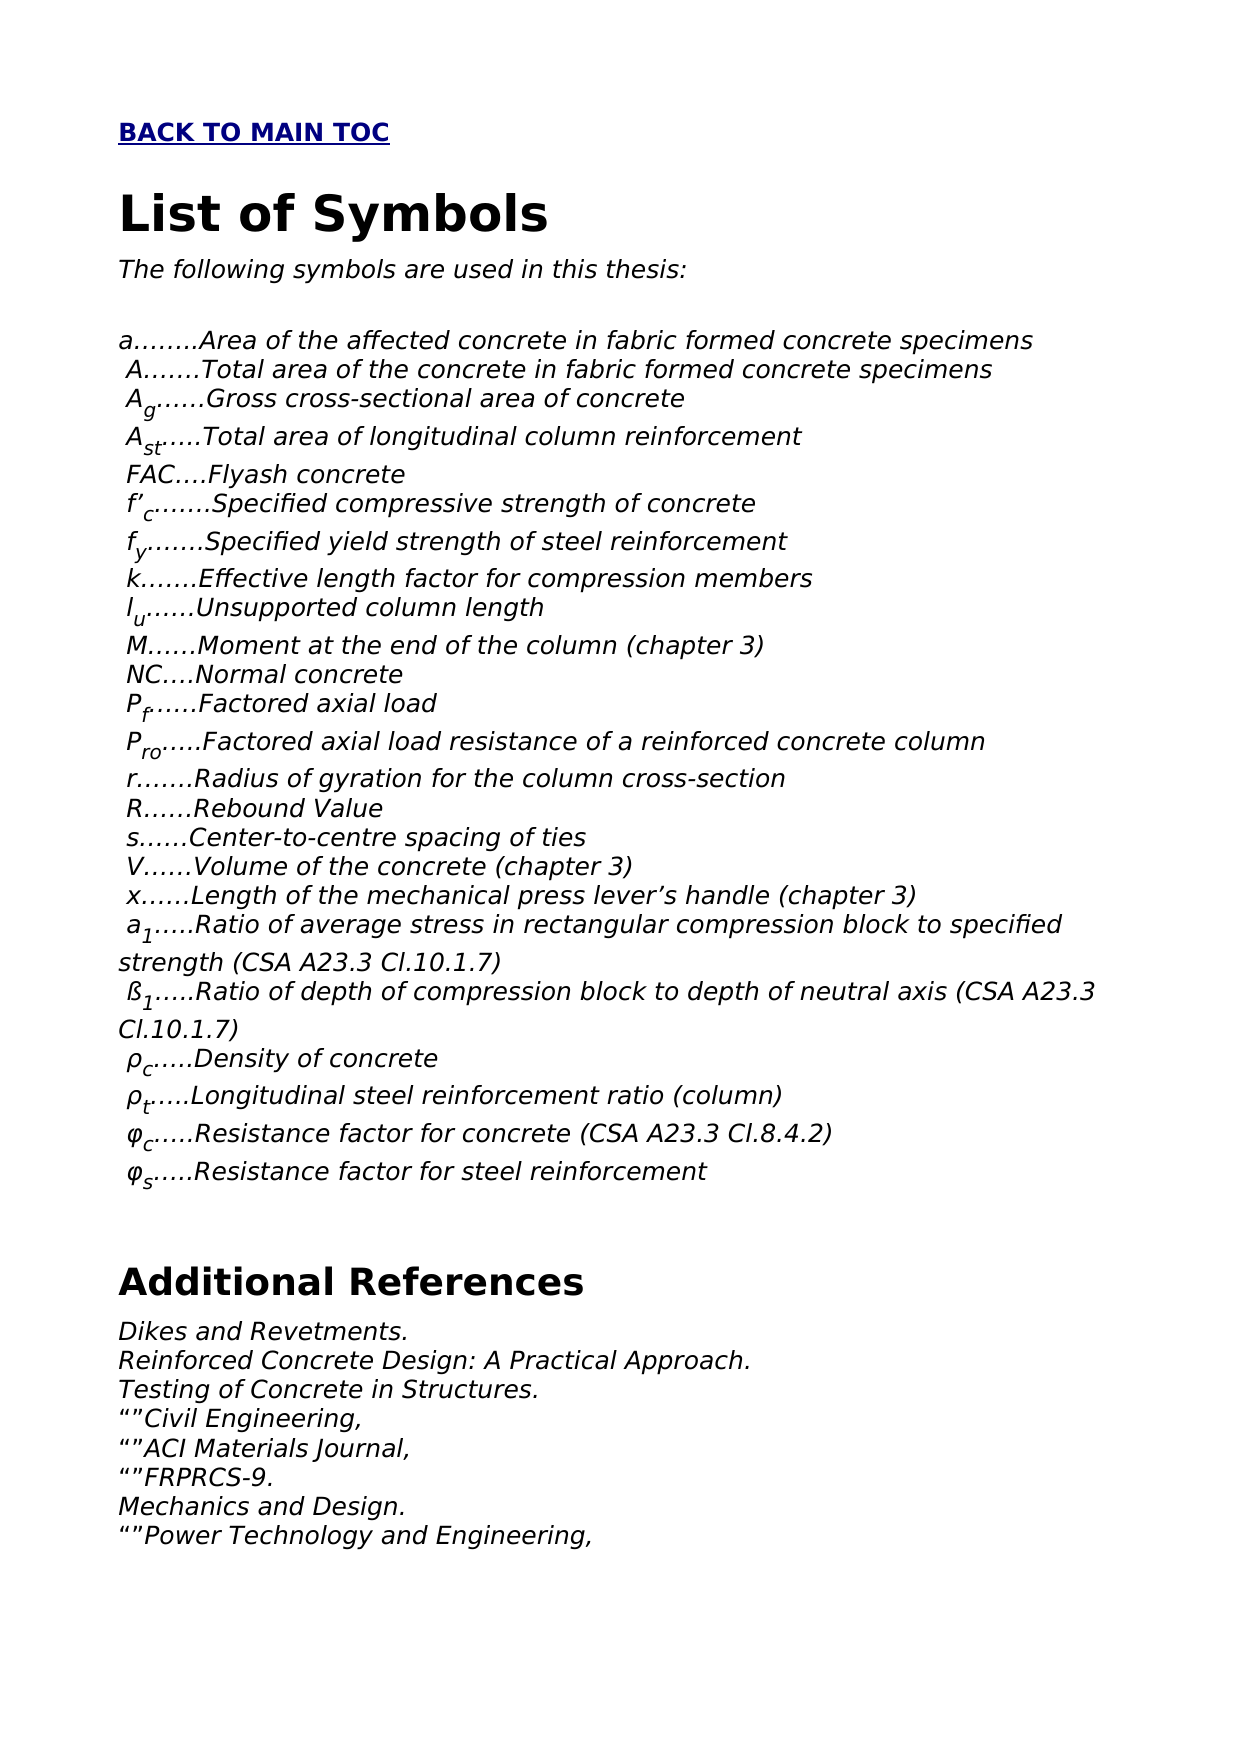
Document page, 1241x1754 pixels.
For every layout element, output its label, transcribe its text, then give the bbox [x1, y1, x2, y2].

text The following symbols are used in this thesis: [118, 256, 1122, 314]
subtitle Additional References [118, 1261, 1122, 1305]
text a……..Area of the affected concrete in fabric formed concrete specimens A…….Total area of the concrete in fabric formed concrete specimens Ag……Gross cross-sectional area of concrete Ast…..Total area of longitudinal column reinforcement FAC….Flyash concrete f’c…….Specified compressive strength of concrete fy…….Specified yield strength of steel reinforcement k…….Effective length factor for compression members lu……Unsupported column length M……Moment at the end of the column (chapter 3) NC….Normal concrete Pf……Factored axial load Pro…..Factored axial load resistance of a reinforced concrete column r…….Radius of gyration for the column cross-section R……Rebound Value s……Center-to-centre spacing of ties V……Volume of the concrete (chapter 3) x……Length of the mechanical press lever’s handle (chapter 3) a1…..Ratio of average stress in rectangular compression block to specified strength (CSA A23.3 Cl.10.1.7) ß1…..Ratio of depth of compression block to depth of neutral axis (CSA A23.3 Cl.10.1.7) ρc…..Density of concrete ρt…..Longitudinal steel reinforcement ratio (column) φc…..Resistance factor for concrete (CSA A23.3 Cl.8.4.2) φs…..Resistance factor for steel reinforcement [118, 326, 1122, 1223]
subtitle List of Symbols [118, 185, 1122, 243]
text Dikes and Revetments. Reinforced Concrete Design: A Practical Approach. Testing of Concrete in Structures. “”Civil Engineering, “”ACI Materials Journal, “”FRPRCS-9. Mechanics and Design. “”Power Technology and Engineering, [118, 1317, 1122, 1580]
text BACK TO MAIN TOC [118, 118, 1122, 147]
